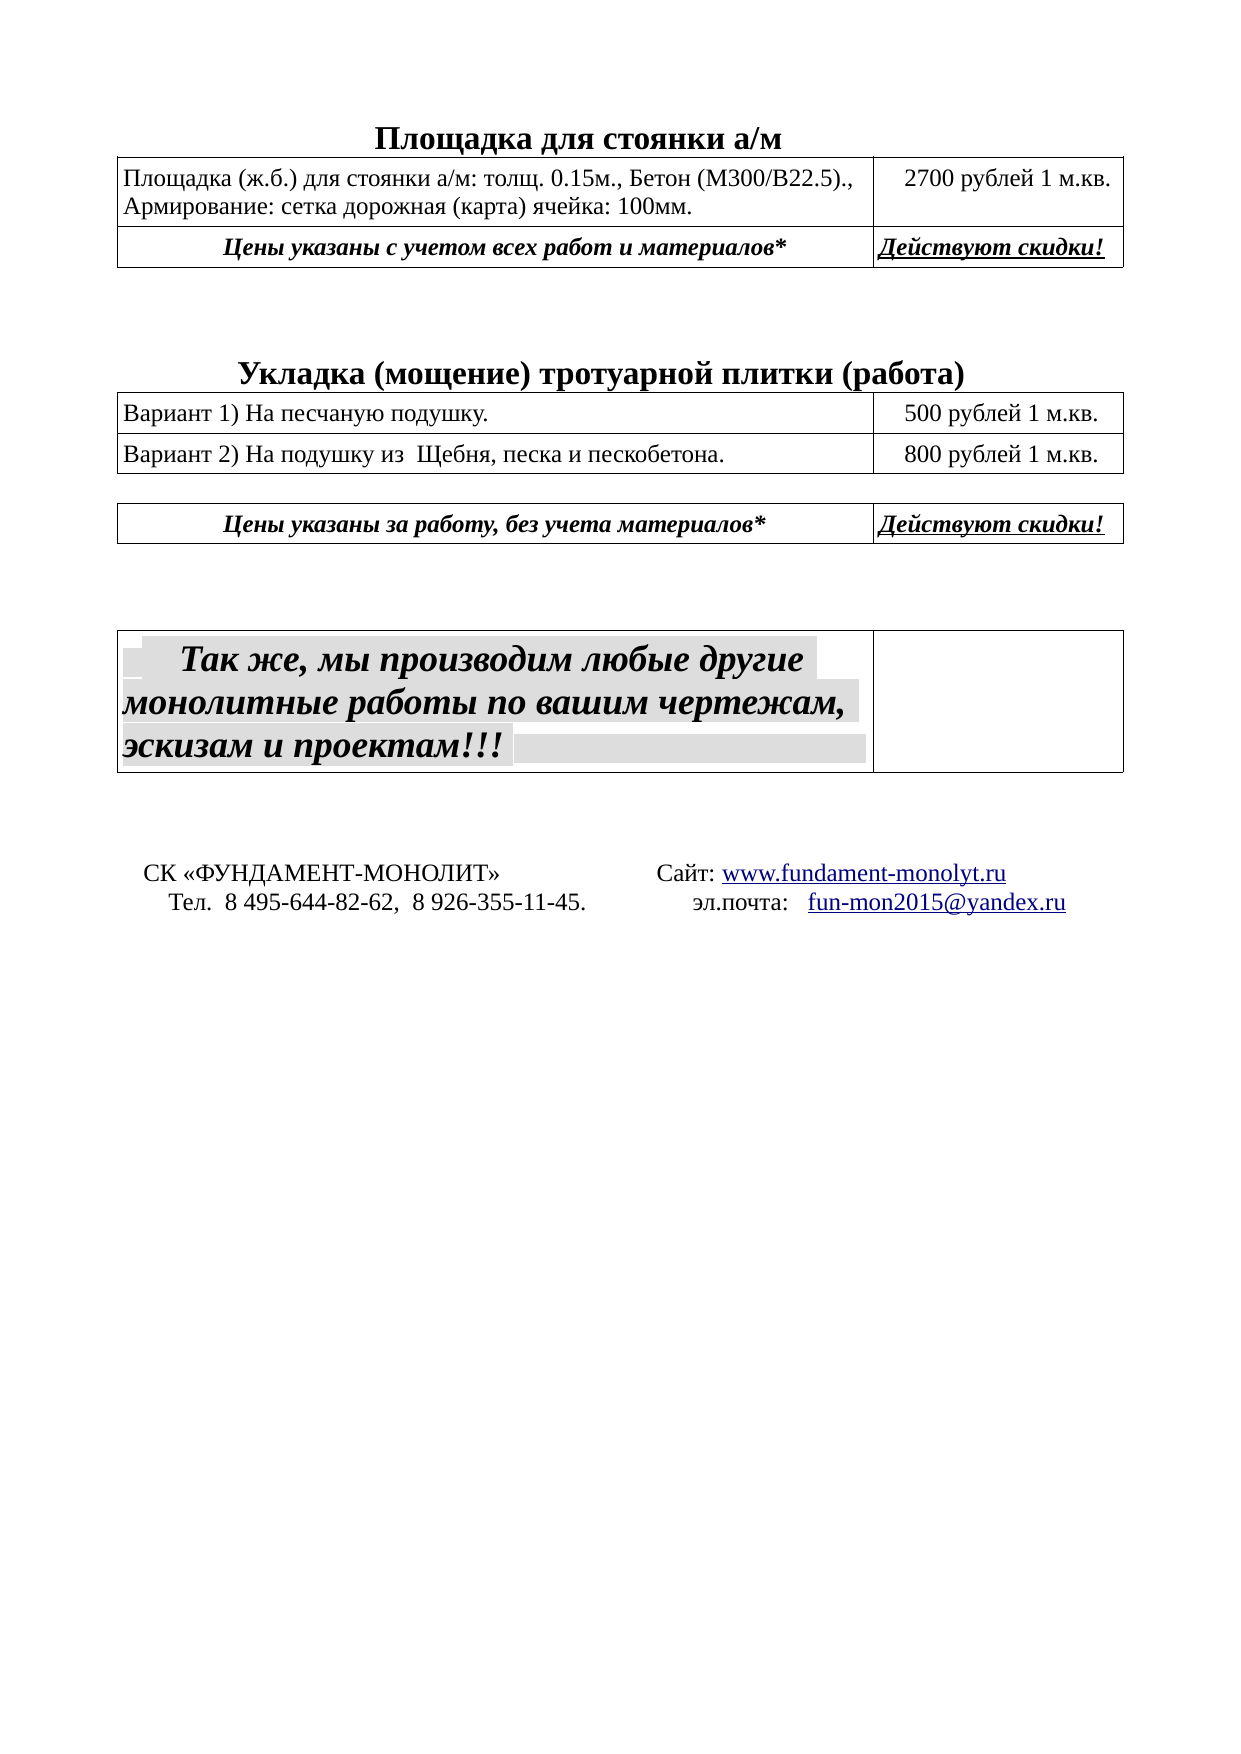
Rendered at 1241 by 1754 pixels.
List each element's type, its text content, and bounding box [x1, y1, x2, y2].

table_header [874, 631, 1123, 771]
text Тел. 8 495-644-82-62, 8 926-355-11-45. эл.почта: fun-mon2015@yandex.ru [118, 887, 1122, 916]
text Укладка (мощение) тротуарной плитки (работа) [118, 353, 1122, 392]
table_header 500 рублей 1 м.кв. [874, 393, 1123, 432]
table_header Действуют скидки! [874, 504, 1123, 543]
table_header Цены указаны за работу, без учета материалов* [118, 504, 873, 543]
table_header Вариант 1) На песчаную подушку. [118, 393, 873, 432]
table_header Площадка (ж.б.) для стоянки а/м: толщ. 0.15м., Бетон (М300/В22.5)., Армирование: сетка дорожная (карта) ячейка: 100мм. [118, 158, 873, 226]
table_cell Действуют скидки! [874, 227, 1123, 267]
table_cell Вариант 2) На подушку из Щебня, песка и пескобетона. [118, 434, 873, 473]
text СК «ФУНДАМЕНТ-МОНОЛИТ» Сайт: www.fundament-monolyt.ru [118, 858, 1122, 887]
table_header Так же, мы производим любые другие монолитные работы по вашим чертежам, эскизам и проектам!!! [118, 631, 873, 771]
table_cell Цены указаны с учетом всех работ и материалов* [118, 227, 873, 267]
table_header 2700 рублей 1 м.кв. [874, 158, 1123, 226]
text Площадка для стоянки а/м [118, 118, 1122, 156]
table_cell 800 рублей 1 м.кв. [874, 434, 1123, 473]
